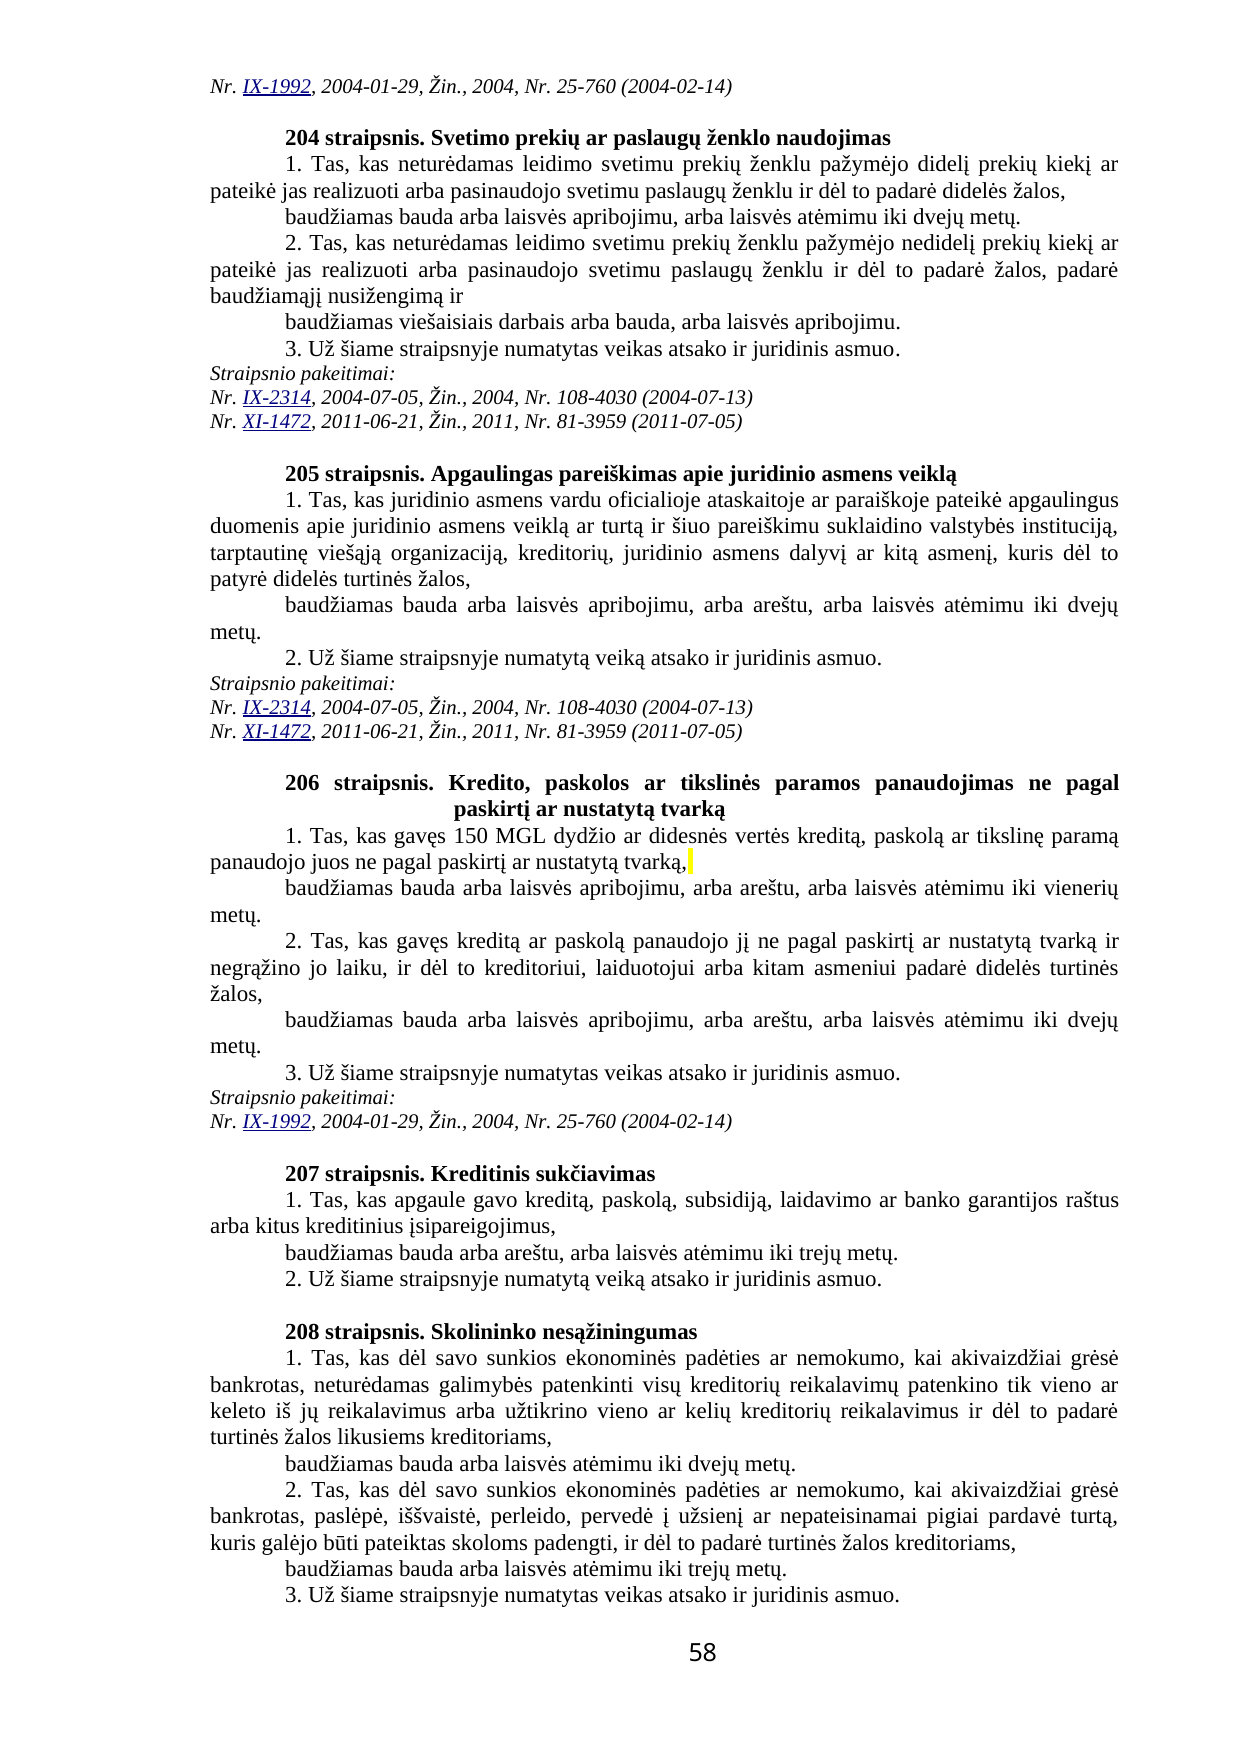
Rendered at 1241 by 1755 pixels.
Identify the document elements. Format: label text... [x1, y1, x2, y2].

text 1. Tas, kas juridinio asmens vardu oficialioje ataskaitoje ar paraiškoje pateikė apgaulingus duomenis apie juridinio asmens veiklą ar turtą ir šiuo pareiškimu suklaidino valstybės instituciją, tarptautinę viešąją organizaciją, kreditorių, juridinio asmens dalyvį ar kitą asmenį, kuris dėl to patyrė didelės turtinės žalos, [210, 486, 1120, 591]
text 2. Tas, kas gavęs kreditą ar paskolą panaudojo jį ne pagal paskirtį ar nustatytą tvarką ir negrąžino jo laiku, ir dėl to kreditoriui, laiduotojui arba kitam asmeniui padarė didelės turtinės žalos, [210, 927, 1120, 1006]
text Nr. XI-1472, 2011-06-21, Žin., 2011, Nr. 81-3959 (2011-07-05) [210, 719, 1120, 743]
text 2. Už šiame straipsnyje numatytą veiką atsako ir juridinis asmuo. [210, 1265, 1120, 1292]
text Nr. IX-1992, 2004-01-29, Žin., 2004, Nr. 25-760 (2004-02-14) [210, 1109, 1120, 1133]
text Nr. IX-2314, 2004-07-05, Žin., 2004, Nr. 108-4030 (2004-07-13) [210, 385, 1120, 409]
text 207 straipsnis. Kreditinis sukčiavimas [210, 1160, 1120, 1186]
text Nr. XI-1472, 2011-06-21, Žin., 2011, Nr. 81-3959 (2011-07-05) [210, 409, 1120, 433]
text 3. Už šiame straipsnyje numatytas veikas atsako ir juridinis asmuo. [210, 335, 1120, 361]
text 2. Už šiame straipsnyje numatytą veiką atsako ir juridinis asmuo. [210, 644, 1120, 671]
text Straipsnio pakeitimai: [210, 361, 1120, 385]
text 1. Tas, kas neturėdamas leidimo svetimu prekių ženklu pažymėjo didelį prekių kiekį ar pateikė jas realizuoti arba pasinaudojo svetimu paslaugų ženklu ir dėl to padarė didelės žalos, [210, 150, 1120, 203]
text 1. Tas, kas gavęs 150 MGL dydžio ar didesnės vertės kreditą, paskolą ar tikslinę paramą panaudojo juos ne pagal paskirtį ar nustatytą tvarką, [210, 822, 1120, 874]
text 3. Už šiame straipsnyje numatytas veikas atsako ir juridinis asmuo. [210, 1059, 1120, 1085]
text 204 straipsnis. Svetimo prekių ar paslaugų ženklo naudojimas [210, 124, 1120, 150]
text 208 straipsnis. Skolininko nesąžiningumas [210, 1318, 1120, 1344]
text baudžiamas bauda arba laisvės apribojimu, arba areštu, arba laisvės atėmimu iki vienerių metų. [210, 874, 1120, 927]
text baudžiamas bauda arba laisvės atėmimu iki trejų metų. [210, 1555, 1120, 1581]
text Nr. IX-2314, 2004-07-05, Žin., 2004, Nr. 108-4030 (2004-07-13) [210, 694, 1120, 719]
text baudžiamas bauda arba laisvės atėmimu iki dvejų metų. [210, 1450, 1120, 1476]
text baudžiamas viešaisiais darbais arba bauda, arba laisvės apribojimu. [210, 308, 1120, 335]
text baudžiamas bauda arba laisvės apribojimu, arba laisvės atėmimu iki dvejų metų. [210, 203, 1120, 229]
text 205 straipsnis. Apgaulingas pareiškimas apie juridinio asmens veiklą [210, 460, 1120, 486]
text Straipsnio pakeitimai: [210, 671, 1120, 694]
text 2. Tas, kas neturėdamas leidimo svetimu prekių ženklu pažymėjo nedidelį prekių kiekį ar pateikė jas realizuoti arba pasinaudojo svetimu paslaugų ženklu ir dėl to padarė žalos, padarė baudžiamąjį nusižengimą ir [210, 229, 1120, 308]
text 206 straipsnis. Kredito, paskolos ar tikslinės paramos panaudojimas ne pagal paskirtį ar nustatytą tvarką [285, 769, 1120, 822]
text baudžiamas bauda arba laisvės apribojimu, arba areštu, arba laisvės atėmimu iki dvejų metų. [210, 1006, 1120, 1059]
text Straipsnio pakeitimai: [210, 1085, 1120, 1109]
text 3. Už šiame straipsnyje numatytas veikas atsako ir juridinis asmuo. [210, 1581, 1120, 1608]
text baudžiamas bauda arba areštu, arba laisvės atėmimu iki trejų metų. [210, 1239, 1120, 1265]
text baudžiamas bauda arba laisvės apribojimu, arba areštu, arba laisvės atėmimu iki dvejų metų. [210, 591, 1120, 644]
text Nr. IX-1992, 2004-01-29, Žin., 2004, Nr. 25-760 (2004-02-14) [210, 73, 1120, 98]
text 1. Tas, kas apgaule gavo kreditą, paskolą, subsidiją, laidavimo ar banko garantijos raštus arba kitus kreditinius įsipareigojimus, [210, 1186, 1120, 1239]
text 2. Tas, kas dėl savo sunkios ekonominės padėties ar nemokumo, kai akivaizdžiai grėsė bankrotas, paslėpė, iššvaistė, perleido, pervedė į užsienį ar nepateisinamai pigiai pardavė turtą, kuris galėjo būti pateiktas skoloms padengti, ir dėl to padarė turtinės žalos kreditoriams, [210, 1476, 1120, 1555]
text 1. Tas, kas dėl savo sunkios ekonominės padėties ar nemokumo, kai akivaizdžiai grėsė bankrotas, neturėdamas galimybės patenkinti visų kreditorių reikalavimų patenkino tik vieno ar keleto iš jų reikalavimus arba užtikrino vieno ar kelių kreditorių reikalavimus ir dėl to padarė turtinės žalos likusiems kreditoriams, [210, 1344, 1120, 1450]
